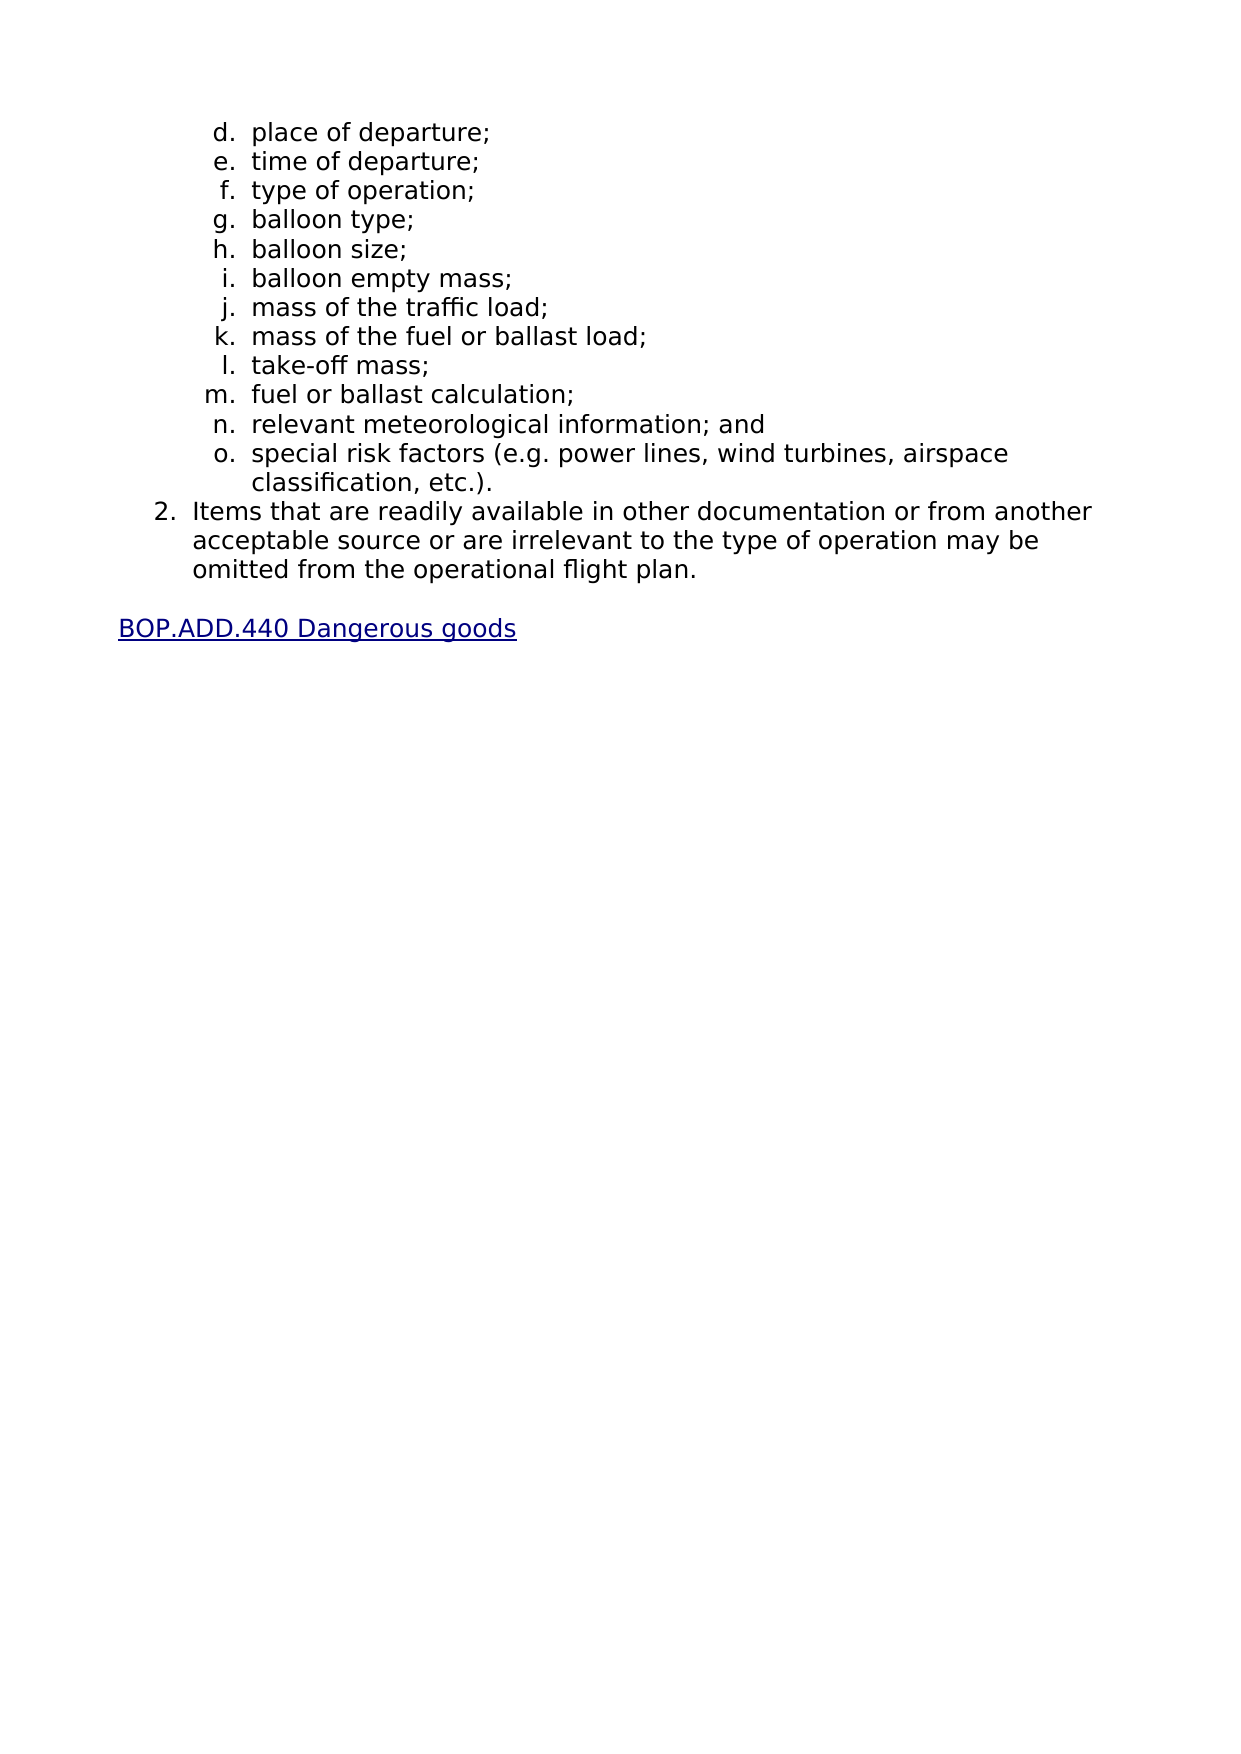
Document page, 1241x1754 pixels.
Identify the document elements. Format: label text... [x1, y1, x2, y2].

list balloon type; [236, 206, 1122, 235]
list Items that are readily available in other documentation or from another acceptable source or are irrelevant to the type of operation may be omitted from the operational flight plan. [177, 497, 1122, 585]
list type of operation; [236, 176, 1122, 206]
list fuel or ballast calculation; [236, 381, 1122, 410]
list mass of the fuel or ballast load; [236, 322, 1122, 351]
list take-off mass; [236, 351, 1122, 381]
list mass of the traffic load; [236, 293, 1122, 322]
list time of departure; [236, 147, 1122, 176]
list balloon empty mass; [236, 264, 1122, 293]
list special risk factors (e.g. power lines, wind turbines, airspace classification, etc.). [236, 439, 1122, 497]
list place of departure; [236, 118, 1122, 147]
list balloon size; [236, 235, 1122, 264]
text BOP.ADD.440 Dangerous goods [118, 614, 1122, 643]
list relevant meteorological information; and [236, 410, 1122, 439]
